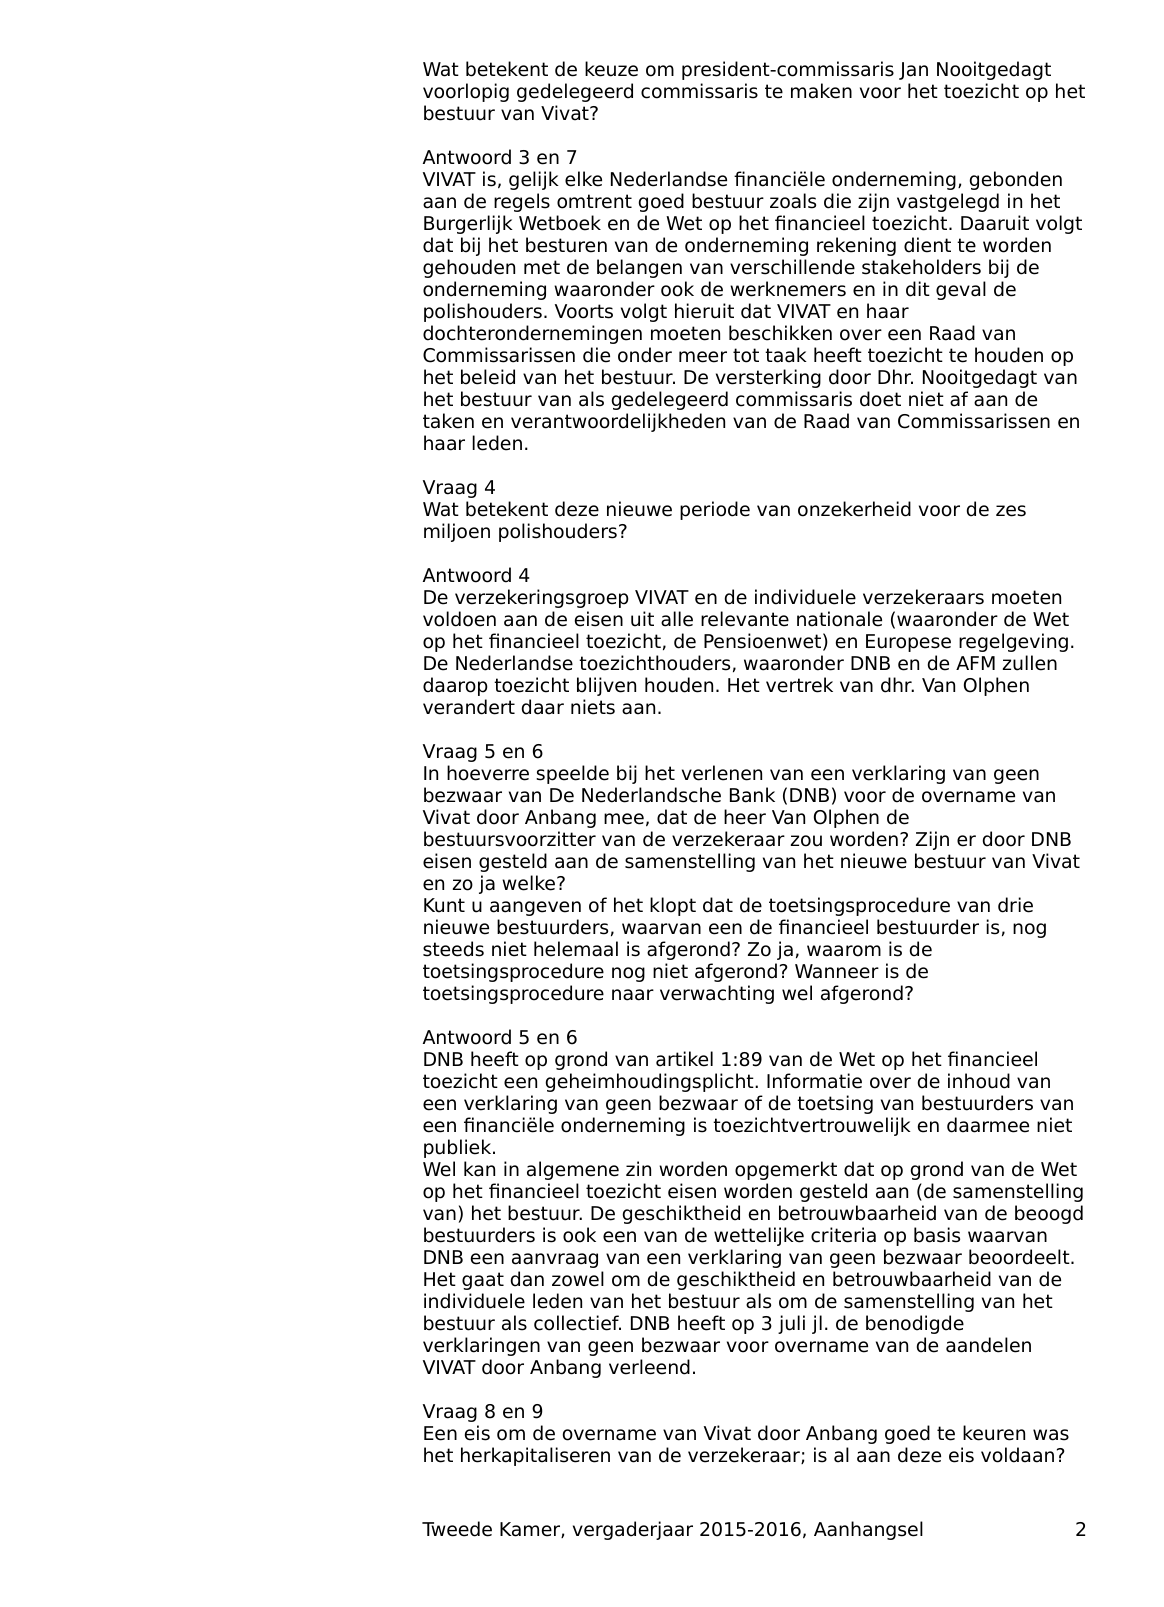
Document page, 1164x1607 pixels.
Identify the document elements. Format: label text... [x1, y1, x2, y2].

text Een eis om de overname van Vivat door Anbang goed te keuren was het herkapitaliseren van de verzekeraar; is al aan deze eis voldaan? [422, 1423, 1087, 1467]
text VIVAT is, gelijk elke Nederlandse financiële onderneming, gebonden aan de regels omtrent goed bestuur zoals die zijn vastgelegd in het Burgerlijk Wetboek en de Wet op het financieel toezicht. Daaruit volgt dat bij het besturen van de onderneming rekening dient te worden gehouden met de belangen van verschillende stakeholders bij de onderneming waaronder ook de werknemers en in dit geval de polishouders. Voorts volgt hieruit dat VIVAT en haar dochterondernemingen moeten beschikken over een Raad van Commissarissen die onder meer tot taak heeft toezicht te houden op het beleid van het bestuur. De versterking door Dhr. Nooitgedagt van het bestuur van als gedelegeerd commissaris doet niet af aan de taken en verantwoordelijkheden van de Raad van Commissarissen en haar leden. [422, 169, 1087, 455]
text Wel kan in algemene zin worden opgemerkt dat op grond van de Wet op het financieel toezicht eisen worden gesteld aan (de samenstelling van) het bestuur. De geschiktheid en betrouwbaarheid van de beoogd bestuurders is ook een van de wettelijke criteria op basis waarvan DNB een aanvraag van een verklaring van geen bezwaar beoordeelt. Het gaat dan zowel om de geschiktheid en betrouwbaarheid van de individuele leden van het bestuur als om de samenstelling van het bestuur als collectief. DNB heeft op 3 juli jl. de benodigde verklaringen van geen bezwaar voor overname van de aandelen VIVAT door Anbang verleend. [422, 1159, 1087, 1379]
text De verzekeringsgroep VIVAT en de individuele verzekeraars moeten voldoen aan de eisen uit alle relevante nationale (waaronder de Wet op het financieel toezicht, de Pensioenwet) en Europese regelgeving. De Nederlandse toezichthouders, waaronder DNB en de AFM zullen daarop toezicht blijven houden. Het vertrek van dhr. Van Olphen verandert daar niets aan. [422, 587, 1087, 719]
text Vraag 8 en 9 [422, 1401, 1087, 1423]
text Antwoord 5 en 6 [422, 1027, 1087, 1049]
text Antwoord 3 en 7 [422, 147, 1087, 169]
text Antwoord 4 [422, 565, 1087, 587]
text Wat betekent de keuze om president-commissaris Jan Nooitgedagt voorlopig gedelegeerd commissaris te maken voor het toezicht op het bestuur van Vivat? [422, 59, 1087, 125]
text Vraag 4 [422, 477, 1087, 499]
text Kunt u aangeven of het klopt dat de toetsingsprocedure van drie nieuwe bestuurders, waarvan een de financieel bestuurder is, nog steeds niet helemaal is afgerond? Zo ja, waarom is de toetsingsprocedure nog niet afgerond? Wanneer is de toetsingsprocedure naar verwachting wel afgerond? [422, 895, 1087, 1005]
text Wat betekent deze nieuwe periode van onzekerheid voor de zes miljoen polishouders? [422, 499, 1087, 543]
text Vraag 5 en 6 [422, 741, 1087, 763]
text DNB heeft op grond van artikel 1:89 van de Wet op het financieel toezicht een geheimhoudingsplicht. Informatie over de inhoud van een verklaring van geen bezwaar of de toetsing van bestuurders van een financiële onderneming is toezichtvertrouwelijk en daarmee niet publiek. [422, 1049, 1087, 1159]
text In hoeverre speelde bij het verlenen van een verklaring van geen bezwaar van De Nederlandsche Bank (DNB) voor de overname van Vivat door Anbang mee, dat de heer Van Olphen de bestuursvoorzitter van de verzekeraar zou worden? Zijn er door DNB eisen gesteld aan de samenstelling van het nieuwe bestuur van Vivat en zo ja welke? [422, 763, 1087, 895]
